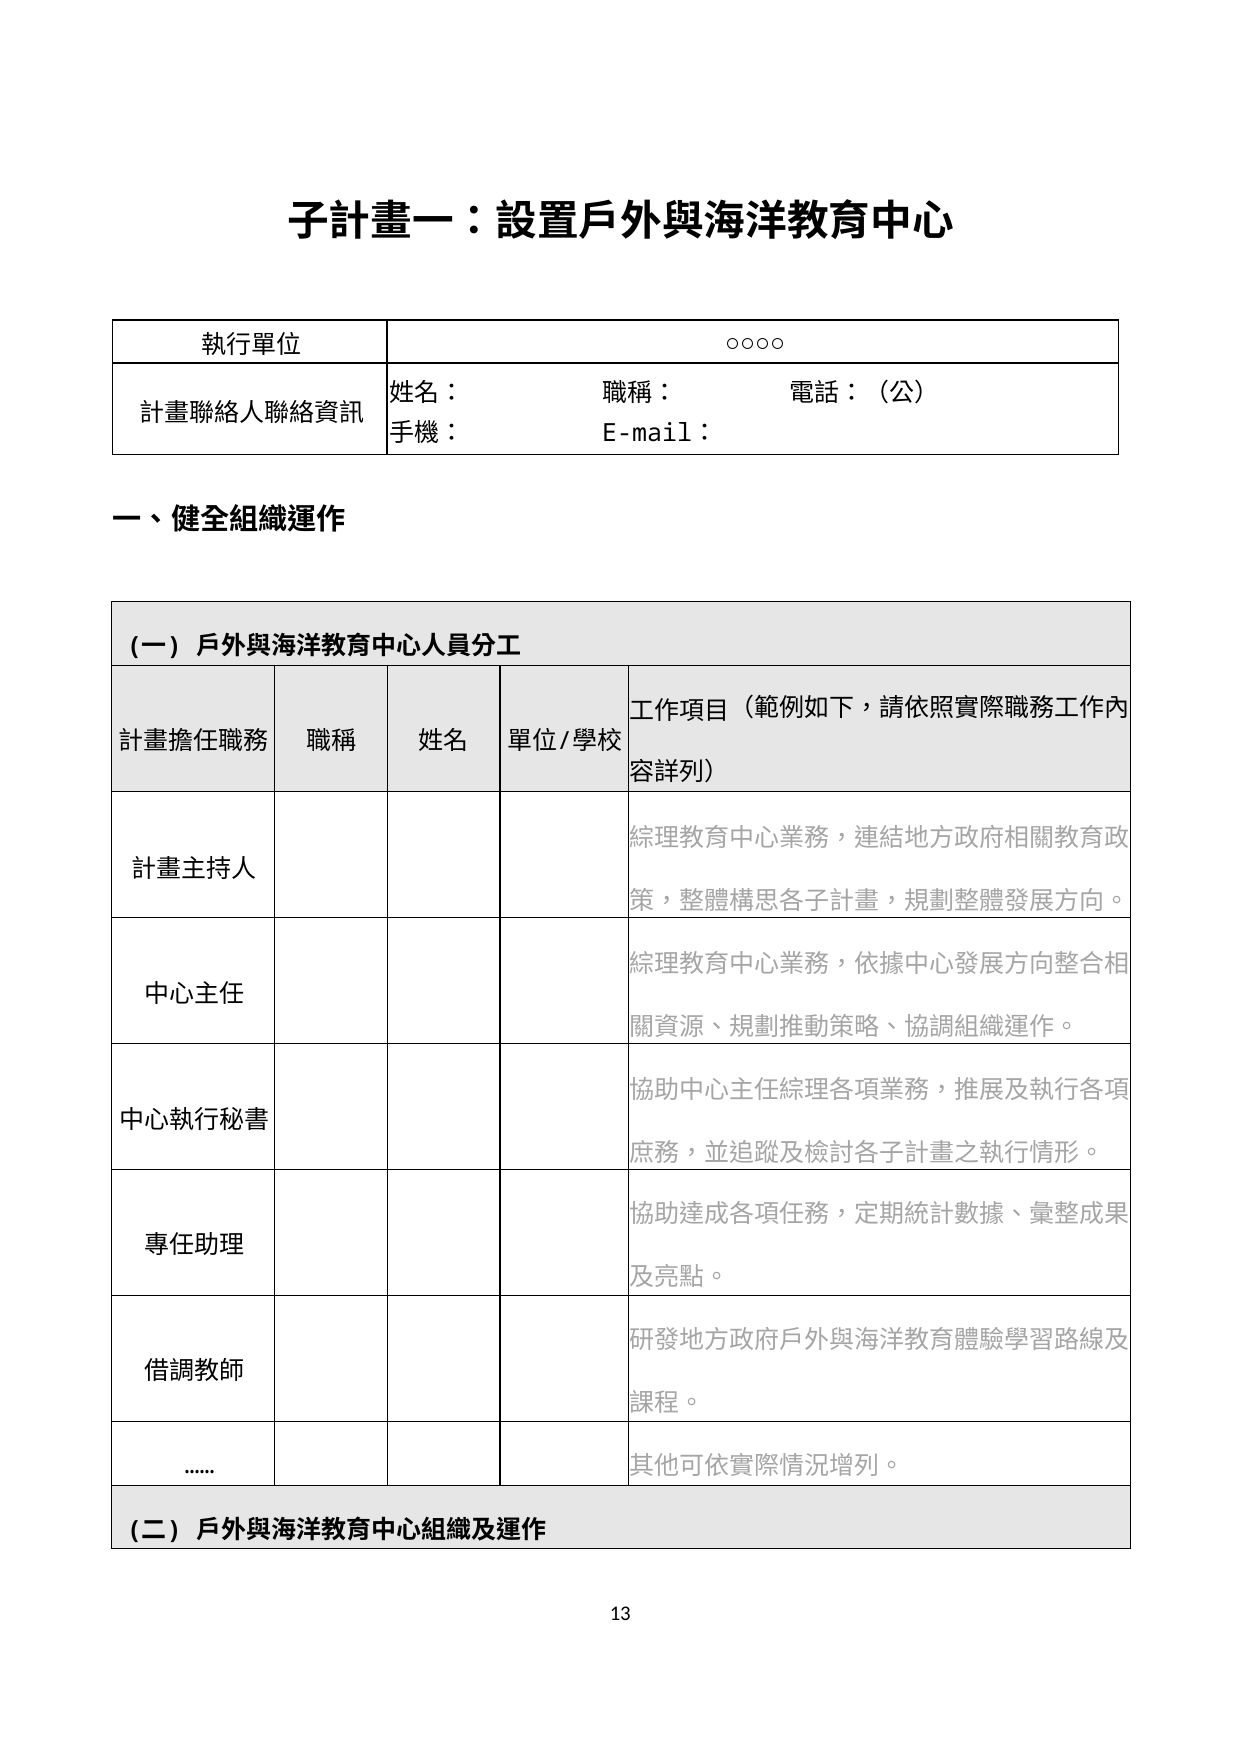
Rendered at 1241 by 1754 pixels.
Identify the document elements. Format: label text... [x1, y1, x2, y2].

text 一、健全組織運作 [112, 494, 1128, 538]
table_cell [275, 1170, 387, 1295]
table_cell [501, 1422, 628, 1484]
table_cell [388, 1170, 499, 1295]
table_header (一) 戶外與海洋教育中心人員分工 [112, 602, 1130, 665]
table_cell [388, 1422, 499, 1484]
table_cell (二) 戶外與海洋教育中心組織及運作 [112, 1486, 1130, 1548]
table_cell [275, 1296, 387, 1421]
table_header 執行單位 [113, 321, 386, 362]
table_cell 專任助理 [112, 1170, 274, 1295]
table_cell [501, 1044, 628, 1169]
table_cell [388, 1296, 499, 1421]
table_cell [501, 918, 628, 1043]
table_cell [275, 792, 387, 917]
table_cell 綜理教育中心業務，依據中心發展方向整合相關資源、規劃推動策略、協調組織運作。 [629, 918, 1130, 1043]
table_cell 協助達成各項任務，定期統計數據、彙整成果及亮點。 [629, 1170, 1130, 1295]
table_cell 姓名： 職稱： 電話：（公） 手機： E-mail： [388, 364, 1118, 453]
table_cell [388, 1044, 499, 1169]
table_cell 計畫擔任職務 [112, 666, 274, 791]
table_cell [501, 1170, 628, 1295]
table_cell 綜理教育中心業務，連結地方政府相關教育政策，整體構思各子計畫，規劃整體發展方向。 [629, 792, 1130, 917]
table_cell [501, 1296, 628, 1421]
table_header ○○○○ [388, 321, 1118, 362]
subtitle 子計畫一：設置戶外與海洋教育中心 [112, 175, 1128, 238]
table_cell 工作項目（範例如下，請依照實際職務工作內容詳列） [629, 666, 1130, 791]
table_cell [388, 792, 499, 917]
table_cell 協助中心主任綜理各項業務，推展及執行各項庶務，並追蹤及檢討各子計畫之執行情形。 [629, 1044, 1130, 1169]
table_cell 計畫聯絡人聯絡資訊 [113, 364, 386, 453]
table_cell [275, 1044, 387, 1169]
table_cell …… [112, 1422, 274, 1484]
table_cell 姓名 [388, 666, 499, 791]
table_cell [388, 918, 499, 1043]
table_cell [501, 792, 628, 917]
table_cell 單位/學校 [501, 666, 628, 791]
table_cell 計畫主持人 [112, 792, 274, 917]
table_cell 借調教師 [112, 1296, 274, 1421]
table_cell 其他可依實際情況增列。 [629, 1422, 1130, 1484]
table_cell 中心執行秘書 [112, 1044, 274, 1169]
table_cell [275, 918, 387, 1043]
table_cell 職稱 [275, 666, 387, 791]
table_cell 中心主任 [112, 918, 274, 1043]
table_cell 研發地方政府戶外與海洋教育體驗學習路線及課程。 [629, 1296, 1130, 1421]
table_cell [275, 1422, 387, 1484]
